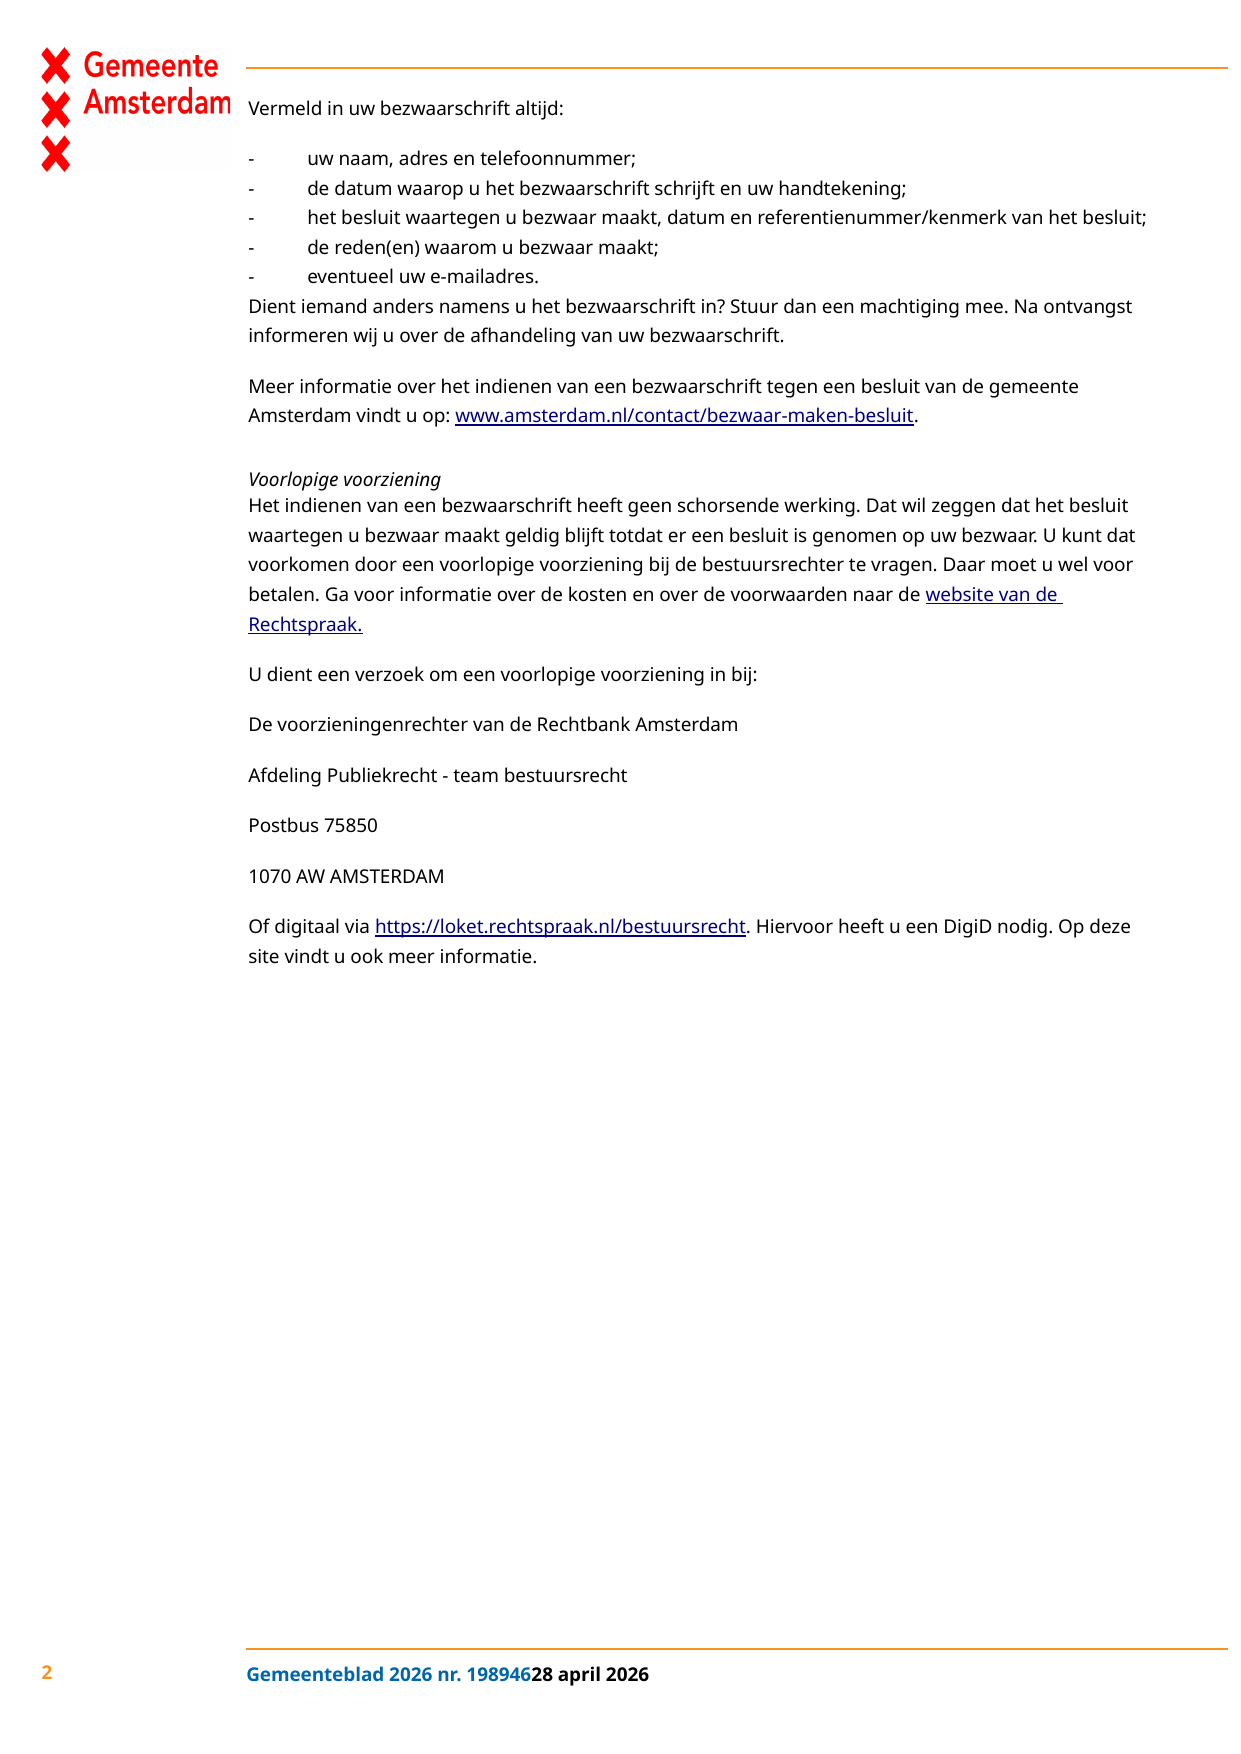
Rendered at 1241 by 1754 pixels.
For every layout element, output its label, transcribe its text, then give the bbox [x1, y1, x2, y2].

text Of digitaal via https://loket.rechtspraak.nl/bestuursrecht. Hiervoor heeft u een DigiD nodig. Op deze site vindt u ook meer informatie. [248, 913, 1152, 968]
text U dient een verzoek om een voorlopige voorziening in bij: [248, 661, 1152, 687]
text Meer informatie over het indienen van een bezwaarschrift tegen een besluit van de gemeente Amsterdam vindt u op: www.amsterdam.nl/contact/bezwaar-maken-besluit. [248, 373, 1152, 428]
text Afdeling Publiekrecht - team bestuursrecht [248, 762, 1152, 788]
list het besluit waartegen u bezwaar maakt, datum en referentienummer/kenmerk van het besluit; [248, 204, 1152, 230]
list de datum waarop u het bezwaarschrift schrijft en uw handtekening; [248, 175, 1152, 201]
text De voorzieningenrechter van de Rechtbank Amsterdam [248, 712, 1152, 737]
text 1070 AW AMSTERDAM [248, 863, 1152, 888]
list uw naam, adres en telefoonnummer; [248, 145, 1152, 171]
list eventueel uw e-mailadres. [248, 263, 1152, 289]
picture [41, 47, 231, 172]
text Dient iemand anders namens u het bezwaarschrift in? Stuur dan een machtiging mee. Na ontvangst informeren wij u over de afhandeling van uw bezwaarschrift. [248, 293, 1152, 348]
list de reden(en) waarom u bezwaar maakt; [248, 234, 1152, 260]
text Voorlopige voorziening [248, 467, 1152, 492]
text Vermeld in uw bezwaarschrift altijd: [248, 95, 1152, 121]
text Postbus 75850 [248, 812, 1152, 838]
text Het indienen van een bezwaarschrift heeft geen schorsende werking. Dat wil zeggen dat het besluit waartegen u bezwaar maakt geldig blijft totdat er een besluit is genomen op uw bezwaar. U kunt dat voorkomen door een voorlopige voorziening bij de bestuursrechter te vragen. Daar moet u wel voor betalen. Ga voor informatie over de kosten en over de voorwaarden naar de website van de Rechtspraak. [248, 492, 1152, 636]
